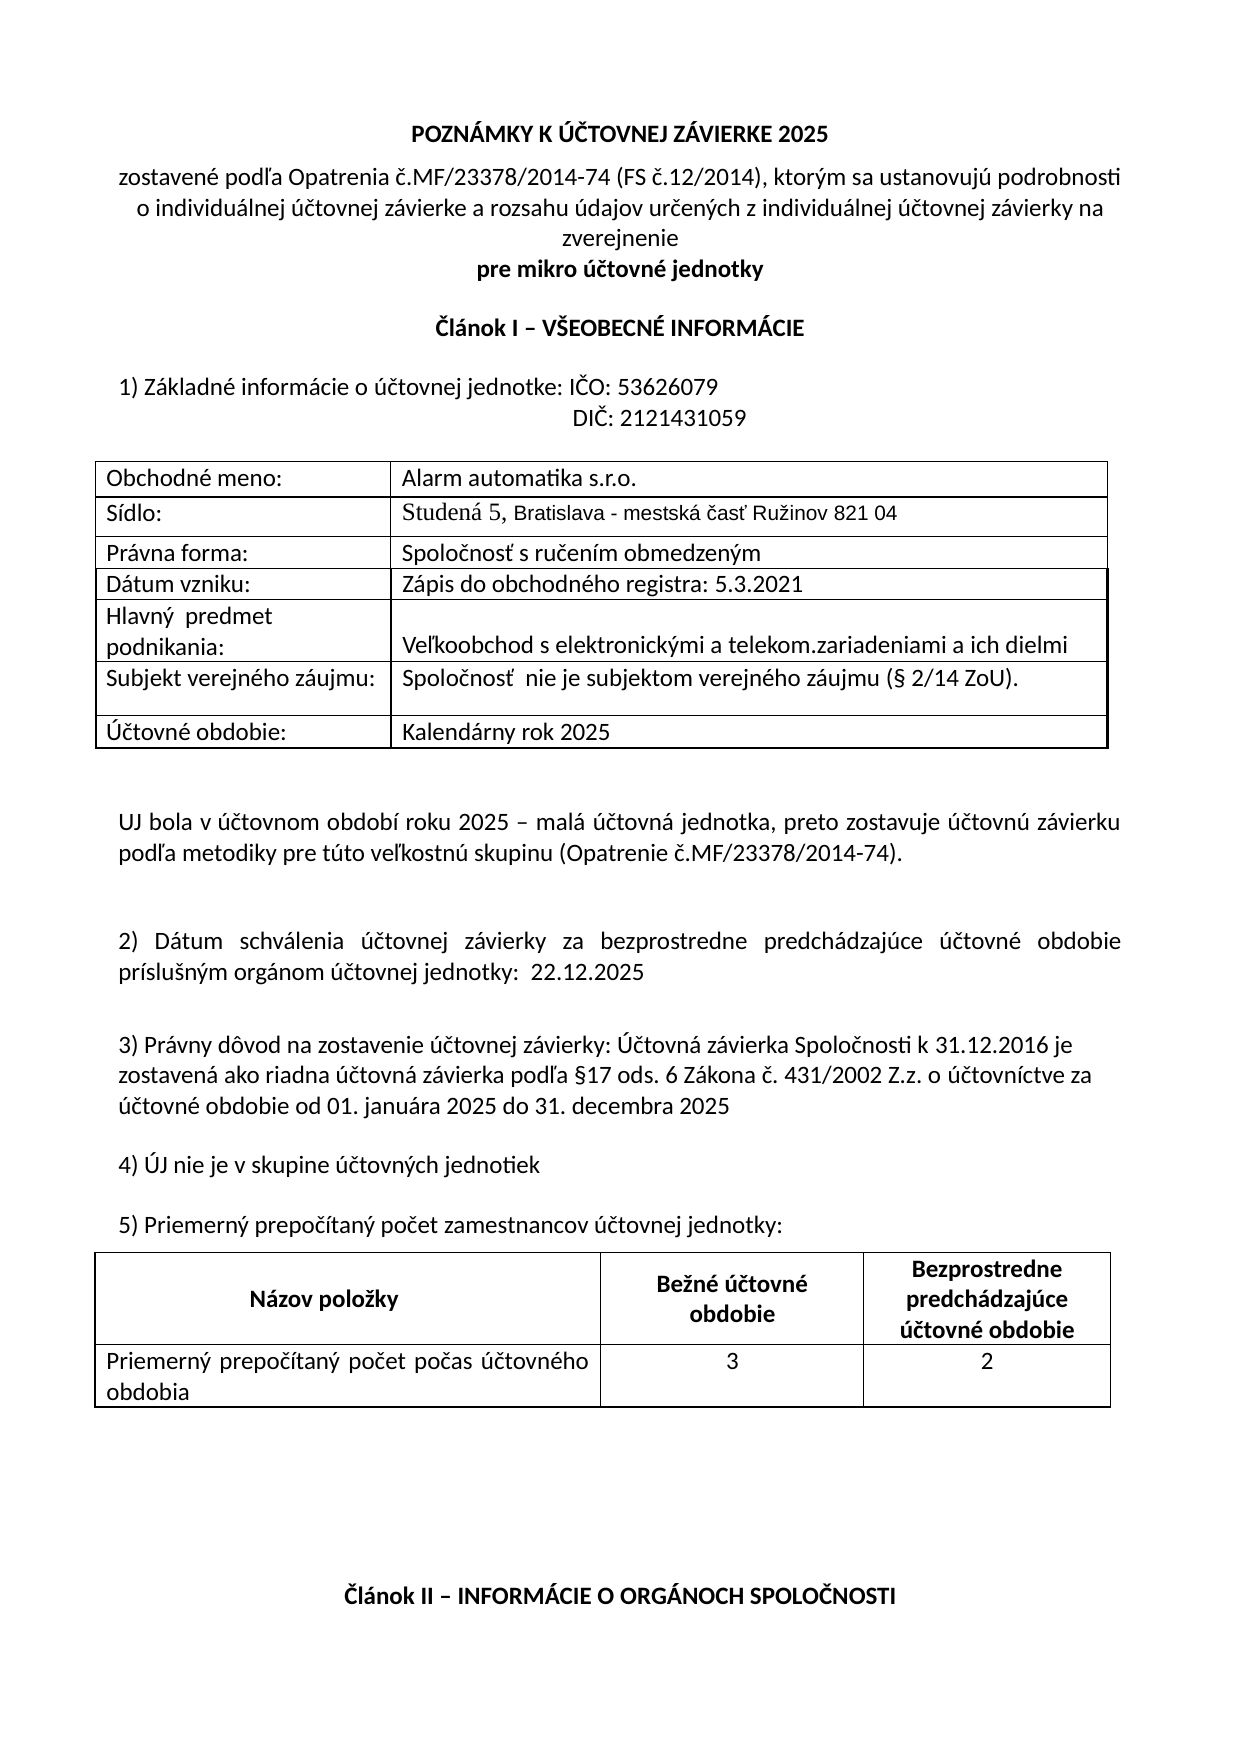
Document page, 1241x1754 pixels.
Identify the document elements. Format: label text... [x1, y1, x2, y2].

table_header Bežné účtovné obdobie [601, 1253, 863, 1344]
table_cell Veľkoobchod s elektronickými a telekom.zariadeniami a ich dielmi [392, 600, 1106, 661]
text POZNÁMKY K ÚČTOVNEJ ZÁVIERKE 2025 [118, 118, 1122, 149]
table_cell Kalendárny rok 2025 [392, 716, 1106, 747]
table_cell Hlavný predmet podnikania: [97, 600, 390, 661]
table_cell Subjekt verejného záujmu: [97, 662, 390, 715]
text 2) Dátum schválenia účtovnej závierky za bezprostredne predchádzajúce účtovné obdobie príslušným orgánom účtovnej jednotky: 22.12.2025 [118, 925, 1122, 986]
text Článok I – VŠEOBECNÉ INFORMÁCIE [118, 312, 1122, 342]
table_header Názov položky [96, 1253, 600, 1344]
text 3) Právny dôvod na zostavenie účtovnej závierky: Účtovná závierka Spoločnosti k 31.12.2016 je zostavená ako riadna účtovná závierka podľa §17 ods. 6 Zákona č. 431/2002 Z.z. o účtovníctve za účtovné obdobie od 01. januára 2025 do 31. decembra 2025 [118, 1029, 1122, 1121]
text pre mikro účtovné jednotky [118, 253, 1122, 283]
table_cell Právna forma: [96, 537, 390, 568]
table_cell Studená 5, Bratislava - mestská časť Ružinov 821 04 [391, 498, 1107, 536]
text 1) Základné informácie o účtovnej jednotke: IČO: 53626079 [118, 371, 1122, 402]
table_cell 3 [601, 1345, 863, 1406]
text DIČ: 2121431059 [118, 402, 1122, 432]
text 5) Priemerný prepočítaný počet zamestnancov účtovnej jednotky: [118, 1209, 1122, 1239]
table_cell Spoločnosť s ručením obmedzeným [391, 537, 1107, 568]
text zostavené podľa Opatrenia č.MF/23378/2014-74 (FS č.12/2014), ktorým sa ustanovujú podrobnosti o individuálnej účtovnej závierke a rozsahu údajov určených z individuálnej účtovnej závierky na zverejnenie [118, 161, 1122, 253]
text 4) ÚJ nie je v skupine účtovných jednotiek [118, 1149, 1122, 1180]
table_cell Dátum vzniku: [97, 569, 390, 599]
table_cell Účtovné obdobie: [97, 716, 390, 747]
text UJ bola v účtovnom období roku 2025 – malá účtovná jednotka, preto zostavuje účtovnú závierku podľa metodiky pre túto veľkostnú skupinu (Opatrenie č.MF/23378/2014-74). [118, 807, 1122, 868]
table_cell Priemerný prepočítaný počet počas účtovného obdobia [96, 1345, 600, 1406]
table_cell Zápis do obchodného registra: 5.3.2021 [392, 569, 1106, 599]
table_header Obchodné meno: [96, 462, 390, 496]
text Článok II – INFORMÁCIE O ORGÁNOCH SPOLOČNOSTI [118, 1580, 1122, 1611]
table_cell Sídlo: [96, 498, 390, 536]
table_cell 2 [864, 1345, 1110, 1406]
table_cell Spoločnosť nie je subjektom verejného záujmu (§ 2/14 ZoU). [392, 662, 1106, 715]
table_header Bezprostredne predchádzajúce účtovné obdobie [864, 1253, 1110, 1344]
table_header Alarm automatika s.r.o. [391, 462, 1107, 496]
